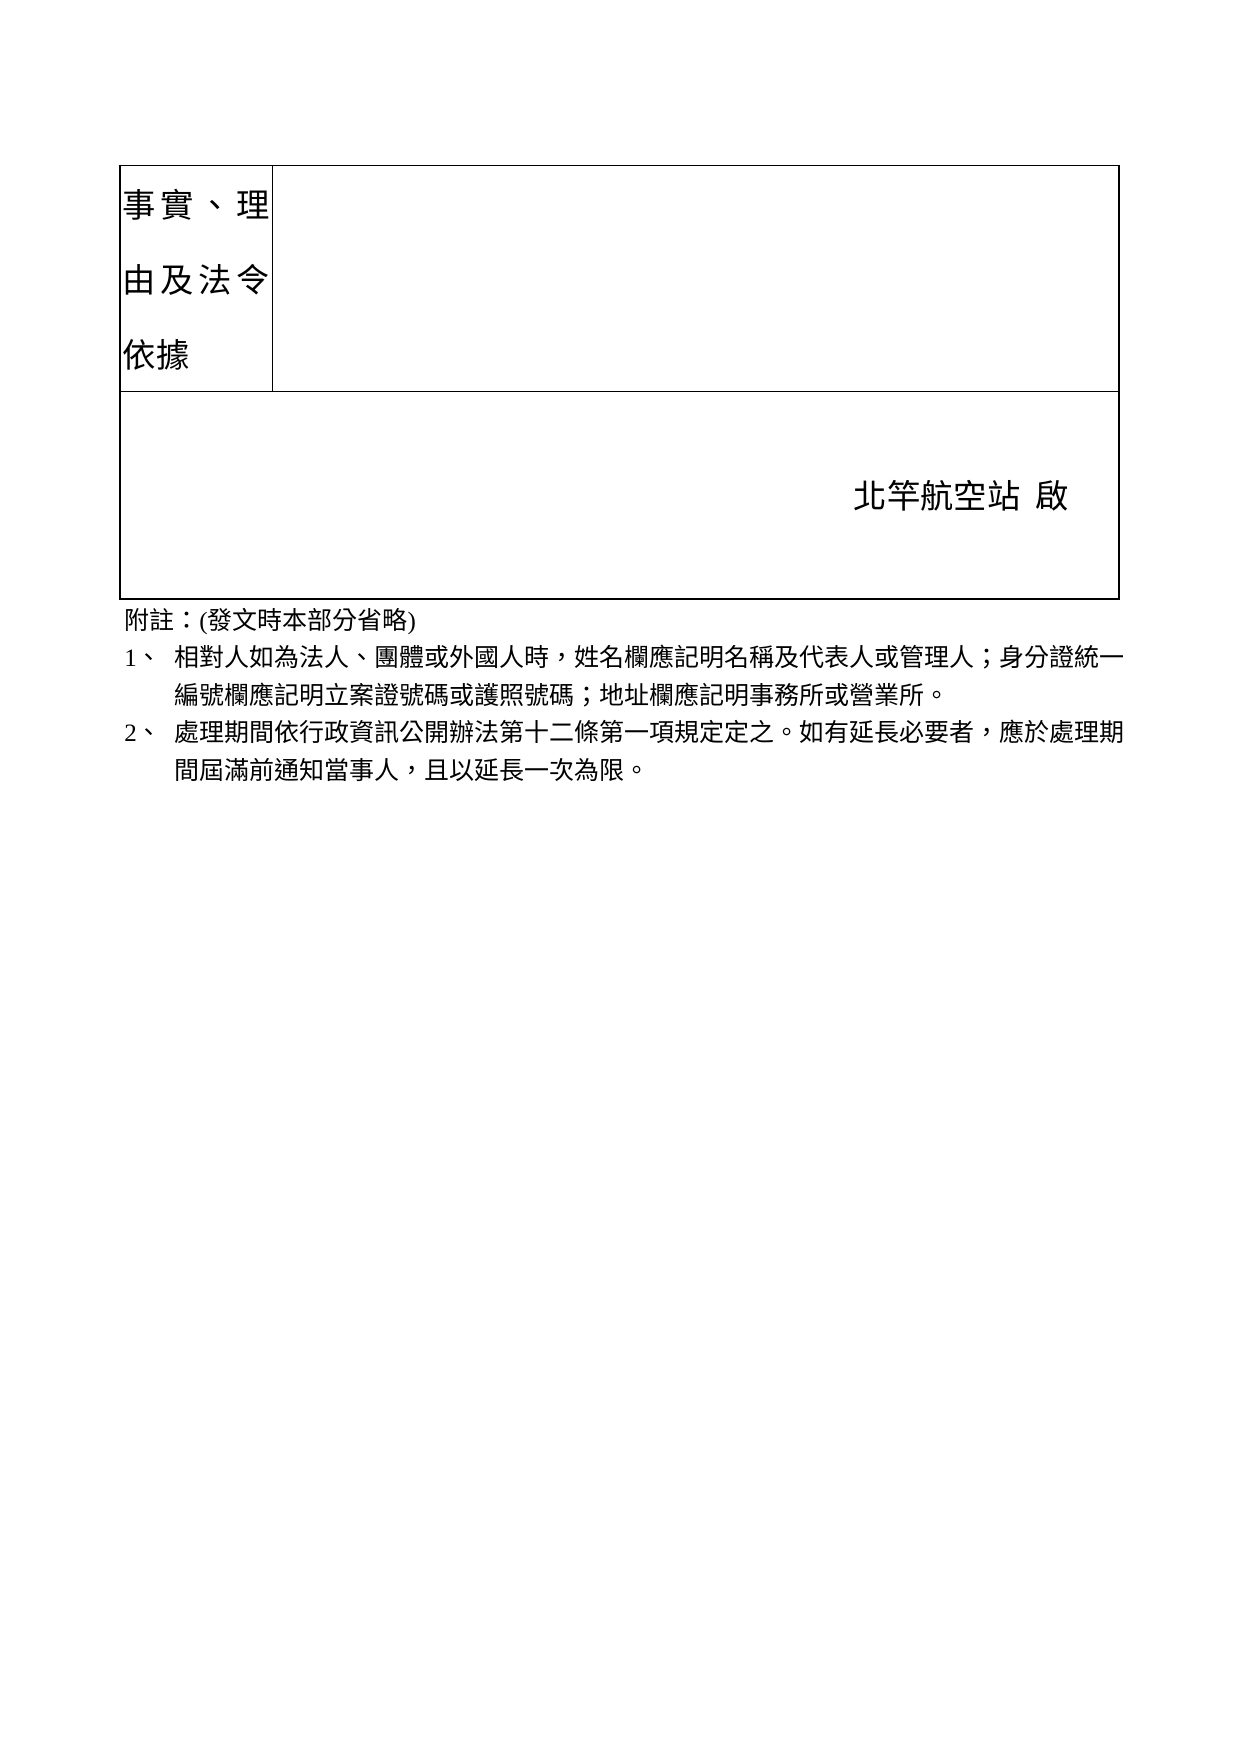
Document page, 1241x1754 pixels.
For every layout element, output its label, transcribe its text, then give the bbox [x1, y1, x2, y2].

list 處理期間依行政資訊公開辦法第十二條第一項規定定之。如有延長必要者，應於處理期間屆滿前通知當事人，且以延長一次為限。 [124, 712, 1128, 787]
table_cell [273, 166, 1118, 391]
table_cell 北竿航空站 啟 [121, 392, 1118, 597]
text 附註：(發文時本部分省略) [124, 599, 1128, 637]
list 相對人如為法人、團體或外國人時，姓名欄應記明名稱及代表人或管理人；身分證統一編號欄應記明立案證號碼或護照號碼；地址欄應記明事務所或營業所。 [124, 637, 1128, 712]
table_cell 事實、理由及法令依據 [121, 166, 272, 391]
